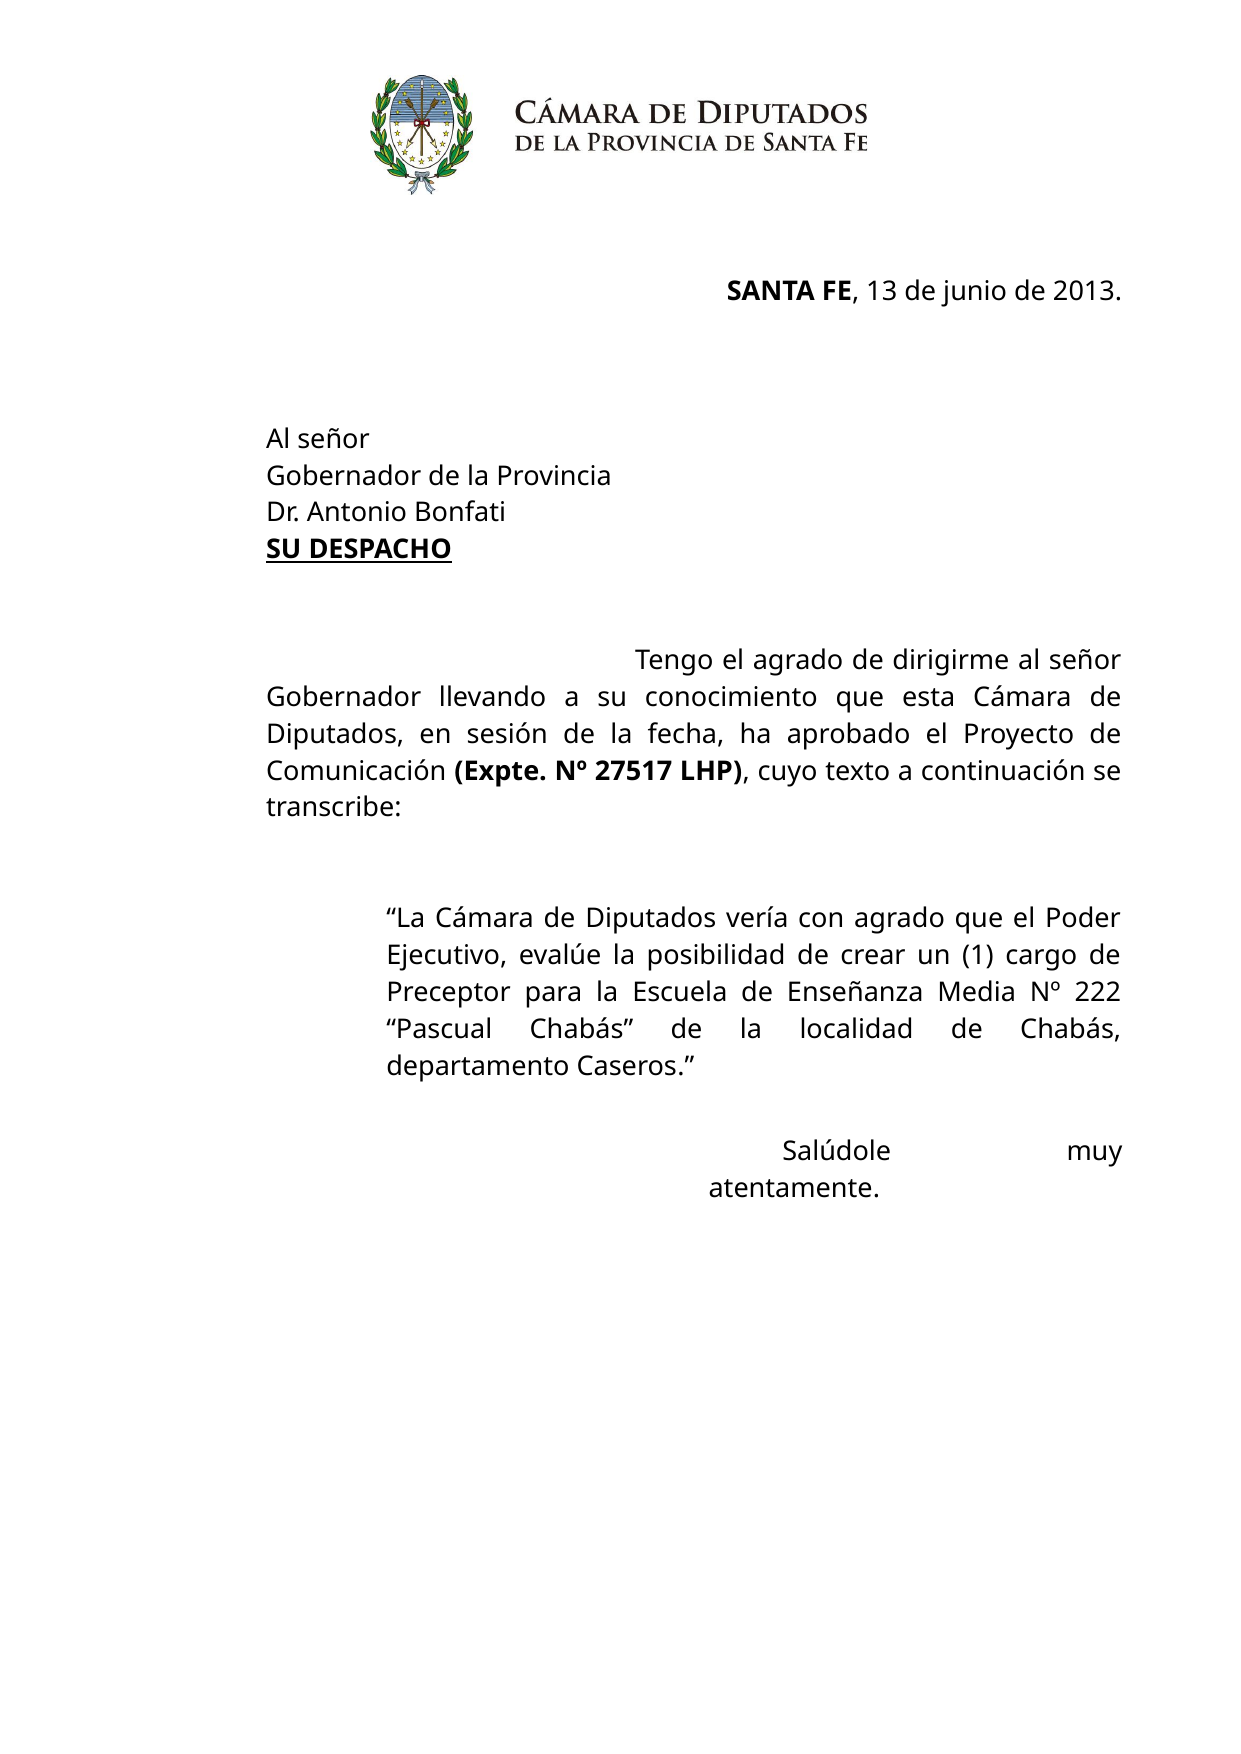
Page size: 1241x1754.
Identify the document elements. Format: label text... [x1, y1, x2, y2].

text SU DESPACHO [266, 530, 1122, 567]
text Tengo el agrado de dirigirme al señor Gobernador llevando a su conocimiento que esta Cámara de Diputados, en sesión de la fecha, ha aprobado el Proyecto de Comunicación (Expte. Nº 27517 LHP), cuyo texto a continuación se transcribe: [266, 640, 1122, 825]
text Salúdole muy atentamente. [708, 1132, 1122, 1205]
picture [370, 75, 868, 199]
text Gobernador de la Provincia [266, 456, 1122, 493]
text SANTA FE, 13 de junio de 2013. [266, 272, 1122, 308]
text Dr. Antonio Bonfati [266, 493, 1122, 530]
text Al señor [266, 419, 1122, 456]
text “La Cámara de Diputados vería con agrado que el Poder Ejecutivo, evalúe la posibilidad de crear un (1) cargo de Preceptor para la Escuela de Enseñanza Media Nº 222 “Pascual Chabás” de la localidad de Chabás, departamento Caseros.” [386, 898, 1122, 1083]
